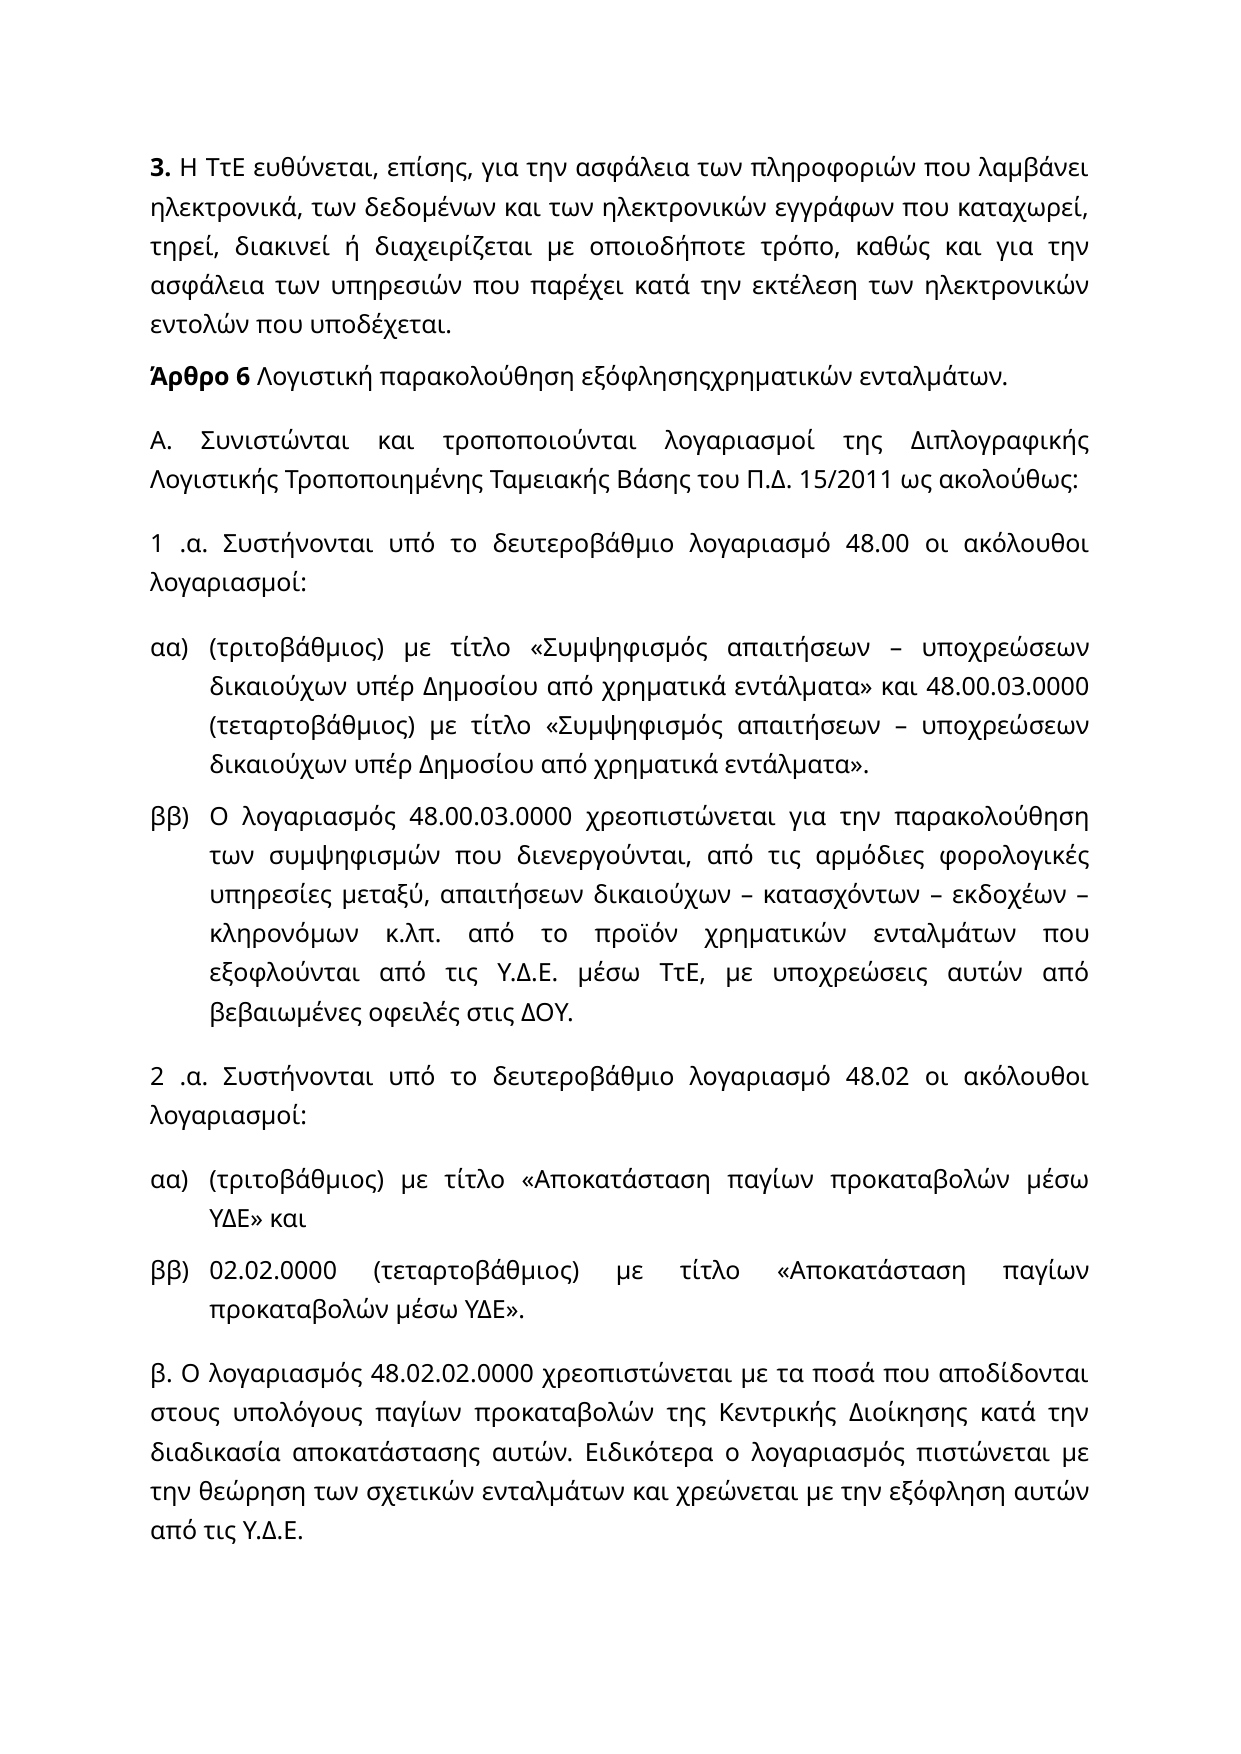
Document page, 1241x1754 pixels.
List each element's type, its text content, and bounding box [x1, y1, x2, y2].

list αα) (τριτοβάθμιος) με τίτλο «Αποκατάσταση παγίων προκαταβολών μέσω ΥΔΕ» και [150, 1162, 1090, 1235]
text β. Ο λογαριασμός 48.02.02.0000 χρεοπιστώνεται με τα ποσά που αποδίδονται στους υπολόγους παγίων προκαταβολών της Κεντρικής Διοίκησης κατά την διαδικασία αποκατάστασης αυτών. Ειδικότερα ο λογαριασμός πιστώνεται με την θεώρηση των σχετικών ενταλμάτων και χρεώνεται με την εξόφληση αυτών από τις Υ.Δ.Ε. [150, 1356, 1090, 1547]
text Α. Συνιστώνται και τροποποιούνται λογαριασμοί της Διπλογραφικής Λογιστικής Τροποποιημένης Ταμειακής Βάσης του Π.Δ. 15/2011 ως ακολούθως: [150, 422, 1090, 496]
text 3. Η ΤτΕ ευθύνεται, επίσης, για την ασφάλεια των πληροφοριών που λαμβάνει ηλεκτρονικά, των δεδομένων και των ηλεκτρονικών εγγράφων που καταχωρεί, τηρεί, διακινεί ή διαχειρίζεται με οποιοδήποτε τρόπο, καθώς και για την ασφάλεια των υπηρεσιών που παρέχει κατά την εκτέλεση των ηλεκτρονικών εντολών που υποδέχεται. [150, 150, 1090, 341]
list ββ) 02.02.0000 (τεταρτοβάθμιος) με τίτλο «Αποκατάσταση παγίων προκαταβολών μέσω ΥΔΕ». [150, 1252, 1090, 1326]
list ββ) Ο λογαριασμός 48.00.03.0000 χρεοπιστώνεται για την παρακολούθηση των συμψηφισμών που διενεργούνται, από τις αρμόδιες φορολογικές υπηρεσίες μεταξύ, απαιτήσεων δικαιούχων – κατασχόντων – εκδοχέων – κληρονόμων κ.λπ. από το προϊόν χρηματικών ενταλμάτων που εξοφλούνται από τις Υ.Δ.Ε. μέσω ΤτΕ, με υποχρεώσεις αυτών από βεβαιωμένες οφειλές στις ΔΟΥ. [150, 798, 1090, 1028]
text Άρθρο 6 Λογιστική παρακολούθηση εξόφλησηςχρηματικών ενταλμάτων. [150, 358, 1090, 392]
text 1 .α. Συστήνονται υπό το δευτεροβάθμιο λογαριασμό 48.00 οι ακόλουθοι λογαριασμοί: [150, 526, 1090, 599]
text 2 .α. Συστήνονται υπό το δευτεροβάθμιο λογαριασμό 48.02 οι ακόλουθοι λογαριασμοί: [150, 1058, 1090, 1132]
list αα) (τριτοβάθμιος) με τίτλο «Συμψηφισμός απαιτήσεων – υποχρεώσεων δικαιούχων υπέρ Δημοσίου από χρηματικά εντάλματα» και 48.00.03.0000 (τεταρτοβάθμιος) με τίτλο «Συμψηφισμός απαιτήσεων – υποχρεώσεων δικαιούχων υπέρ Δημοσίου από χρηματικά εντάλματα». [150, 629, 1090, 781]
